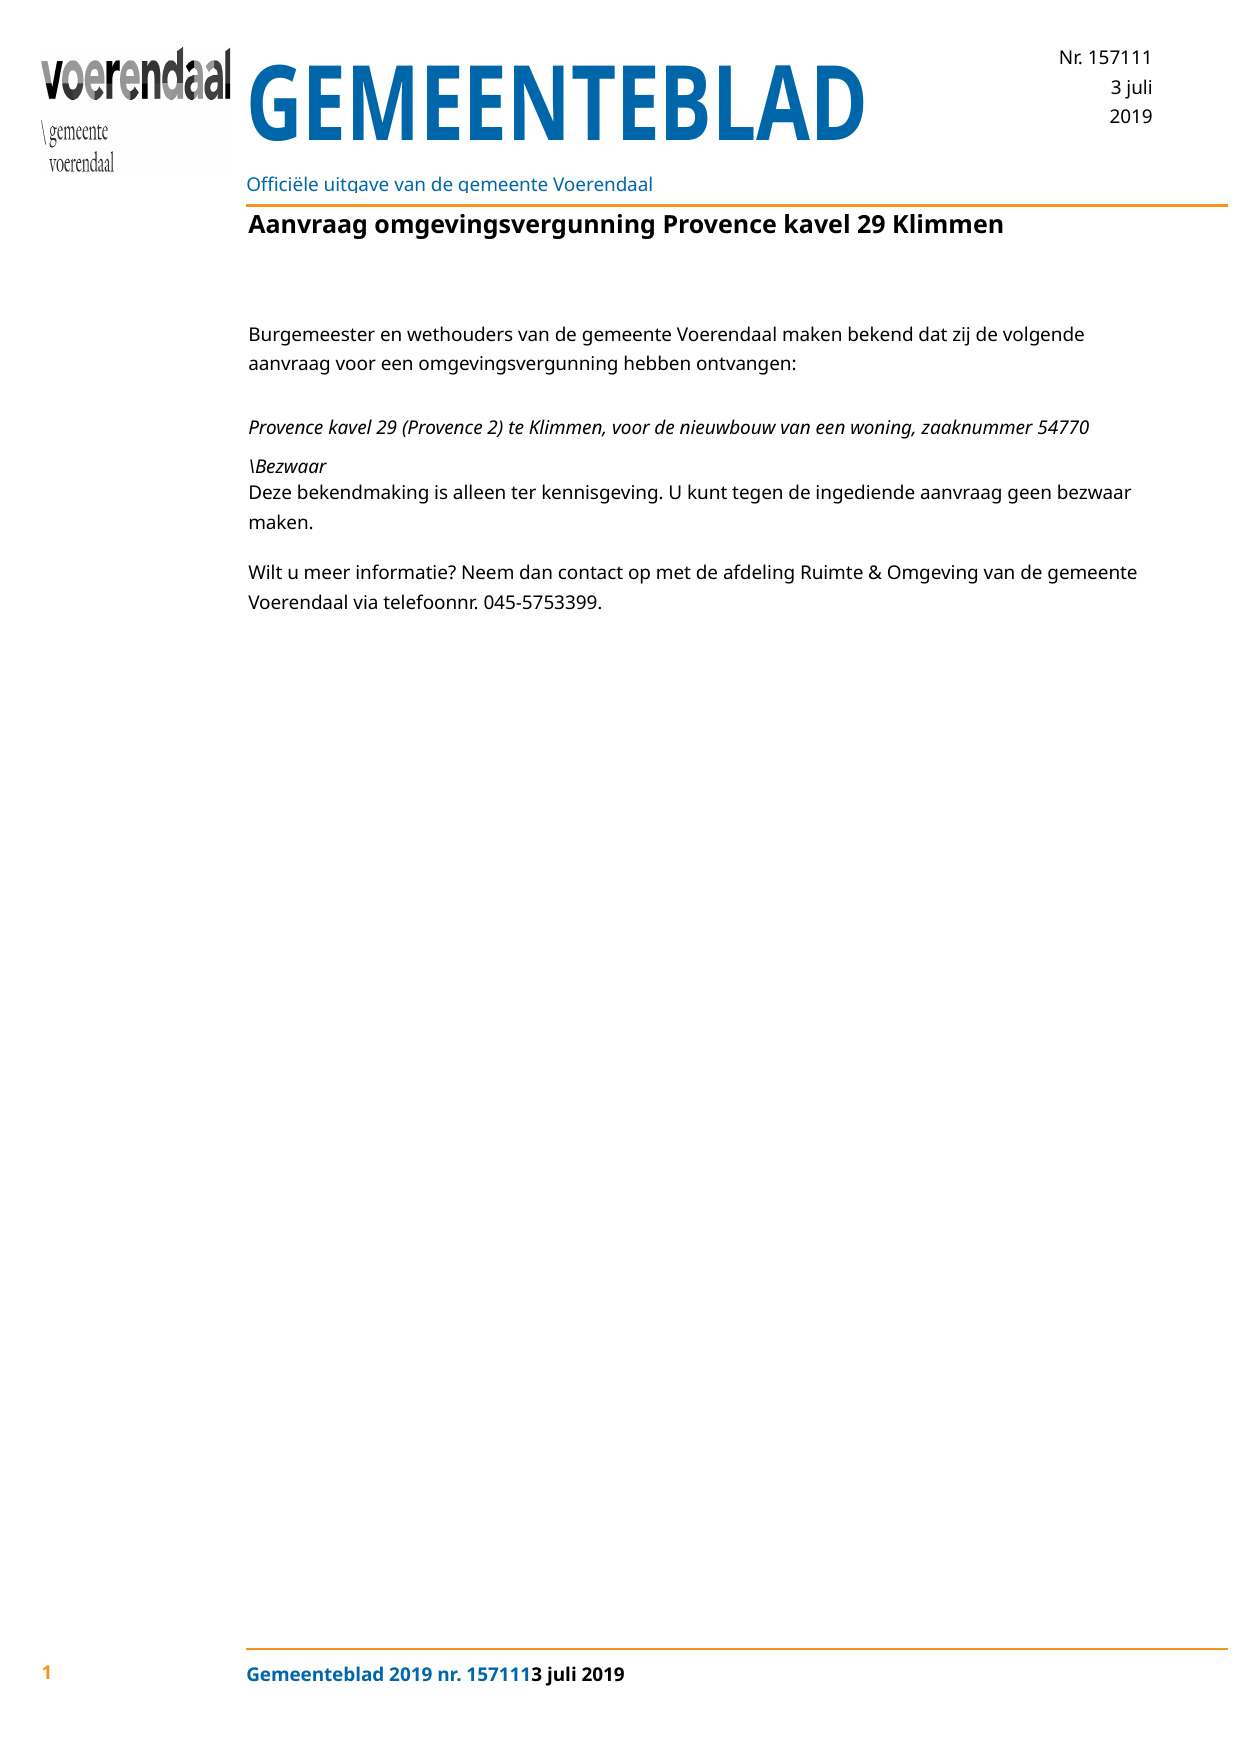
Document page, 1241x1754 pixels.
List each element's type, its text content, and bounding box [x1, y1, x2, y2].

text Deze bekendmaking is alleen ter kennisgeving. U kunt tegen de ingediende aanvraag geen bezwaar maken. [248, 479, 1152, 534]
text Aanvraag omgevingsvergunning Provence kavel 29 Klimmen [248, 207, 1152, 241]
picture [41, 47, 231, 172]
text Wilt u meer informatie? Neem dan contact op met de afdeling Ruimte & Omgeving van de gemeente Voerendaal via telefoonnr. 045-5753399. [248, 559, 1152, 614]
text Burgemeester en wethouders van de gemeente Voerendaal maken bekend dat zij de volgende aanvraag voor een omgevingsvergunning hebben ontvangen: [248, 321, 1152, 376]
text Provence kavel 29 (Provence 2) te Klimmen, voor de nieuwbouw van een woning, zaaknummer 54770 [248, 414, 1152, 440]
text \Bezwaar [248, 453, 1152, 479]
